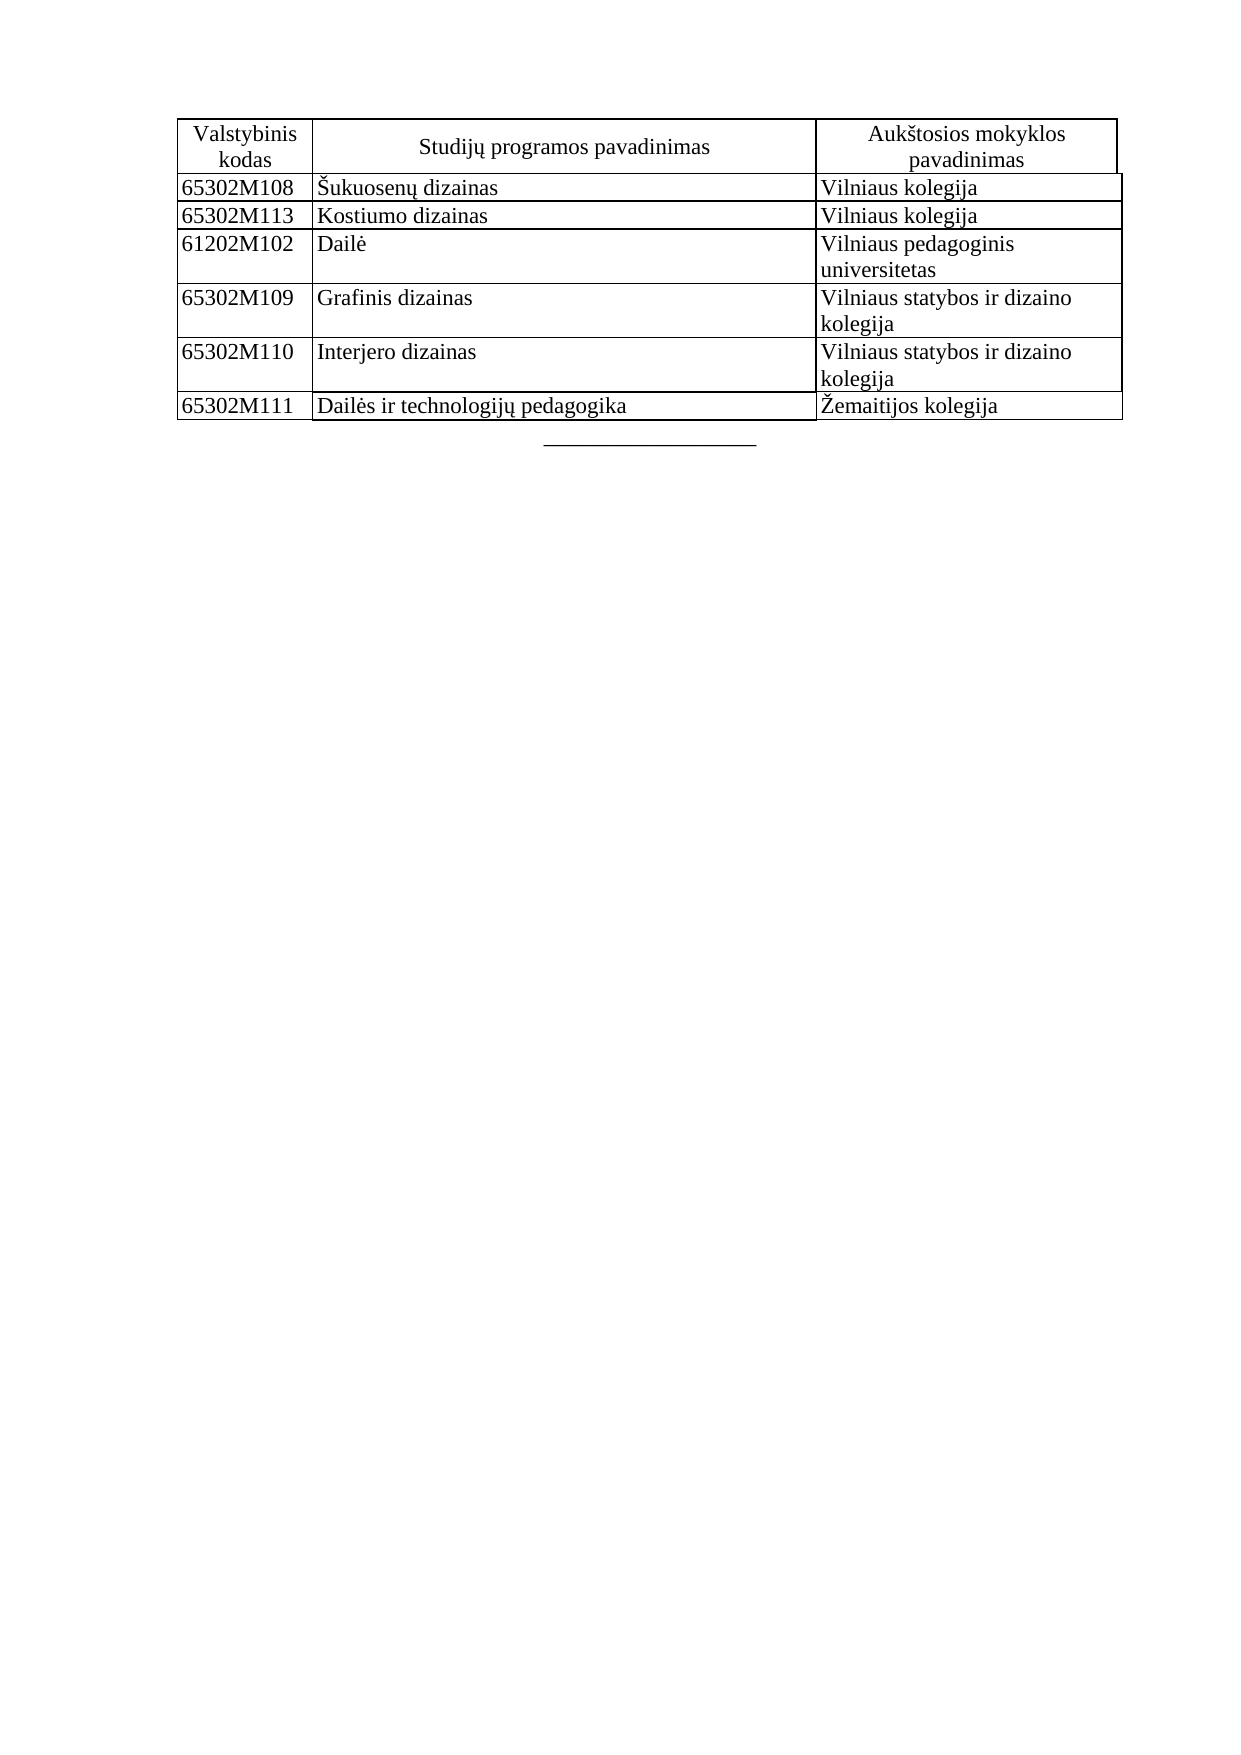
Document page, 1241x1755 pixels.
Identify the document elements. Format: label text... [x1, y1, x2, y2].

table_cell Vilniaus pedagoginis universitetas [817, 230, 1121, 282]
table_header Aukštosios mokyklos pavadinimas [817, 120, 1116, 172]
table_cell Vilniaus statybos ir dizaino kolegija [817, 284, 1121, 337]
table_cell Kostiumo dizainas [313, 202, 815, 228]
table_cell 65302M109 [178, 284, 312, 337]
text _________________ [177, 421, 1122, 449]
table_cell Vilniaus kolegija [817, 174, 1121, 200]
table_cell Vilniaus statybos ir dizaino kolegija [817, 338, 1121, 391]
table_cell 65302M111 [178, 392, 312, 419]
table_cell 61202M102 [178, 230, 312, 282]
table_cell Šukuosenų dizainas [313, 174, 815, 200]
table_header Valstybinis kodas [178, 120, 312, 172]
table_cell Dailė [313, 230, 815, 282]
table_header [1118, 118, 1122, 172]
table_cell 65302M113 [178, 202, 312, 228]
table_cell Vilniaus kolegija [817, 202, 1121, 228]
table_header Studijų programos pavadinimas [313, 120, 815, 172]
table_cell Interjero dizainas [313, 338, 815, 391]
table_cell 65302M108 [178, 174, 312, 200]
table_cell Dailės ir technologijų pedagogika [313, 393, 816, 419]
table_cell 65302M110 [178, 338, 312, 391]
table_cell Žemaitijos kolegija [817, 392, 1122, 419]
table_cell Grafinis dizainas [313, 284, 815, 337]
